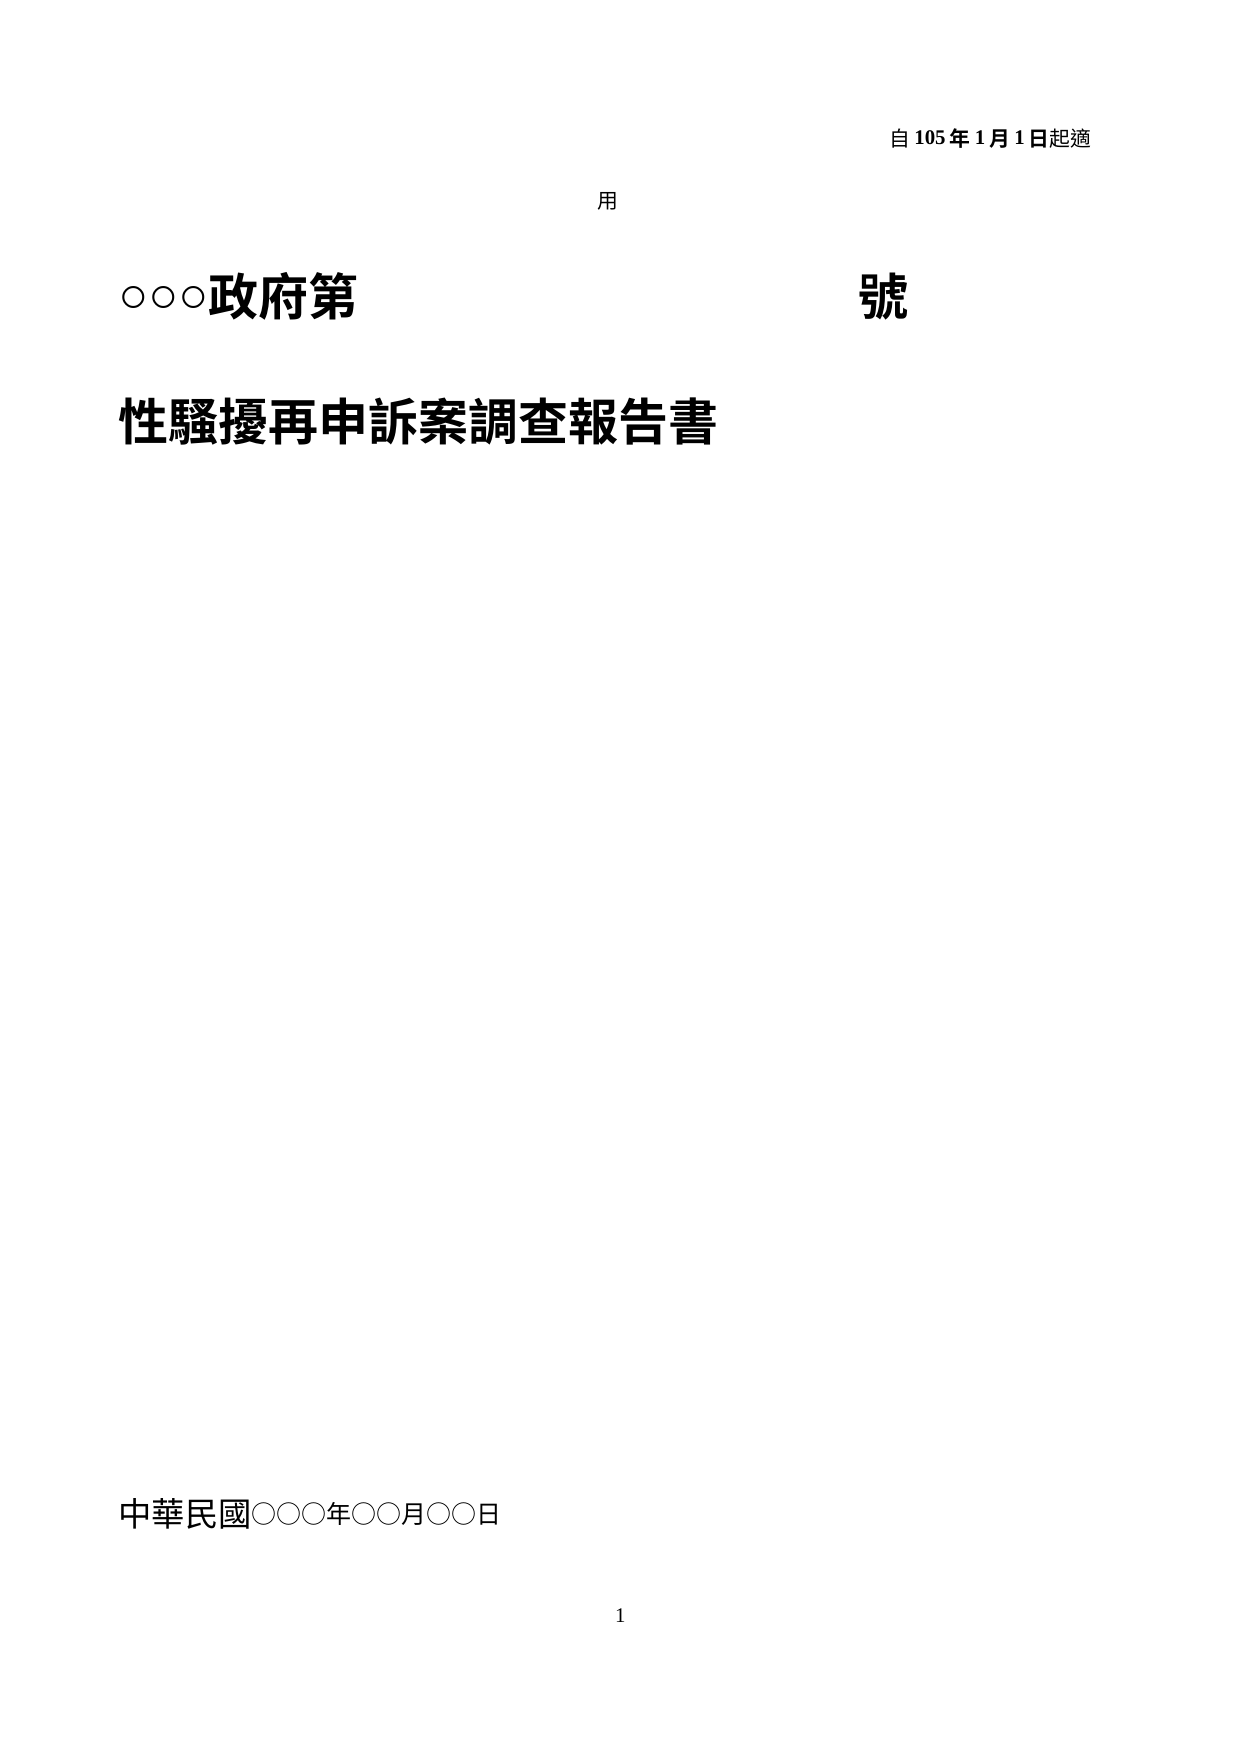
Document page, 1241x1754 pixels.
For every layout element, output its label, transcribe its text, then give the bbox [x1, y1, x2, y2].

text 性騷擾再申訴案調查報告書 [118, 346, 1122, 471]
text ○○○政府第 號 [118, 221, 1122, 346]
text 自105年1月1日起適用 [118, 96, 1097, 221]
text 中華民國○○○年○○月○○日 [118, 1471, 1122, 1533]
